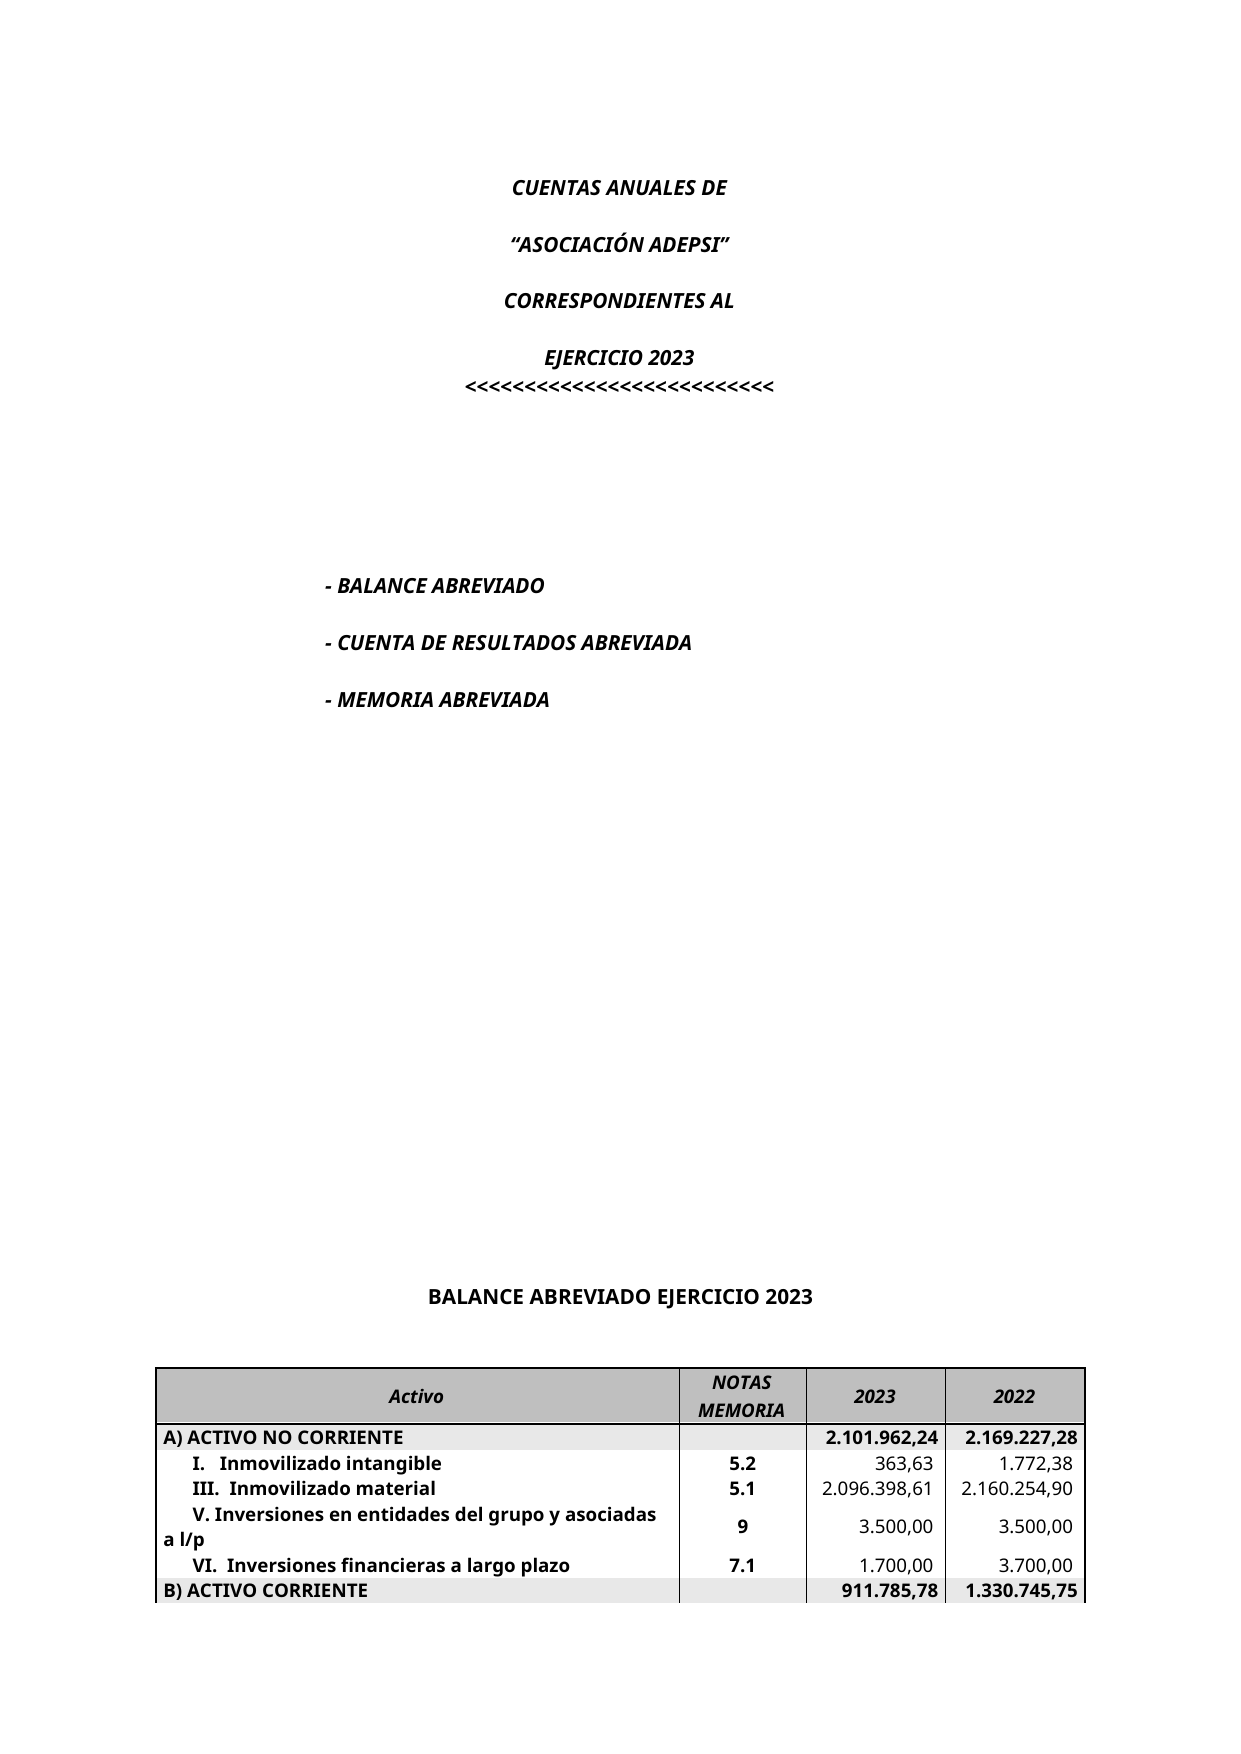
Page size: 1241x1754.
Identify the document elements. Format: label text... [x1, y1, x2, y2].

table_cell 3.500,00 [946, 1501, 1084, 1552]
table_header NOTAS [680, 1369, 806, 1395]
table_cell V. Inversiones en entidades del grupo y asociadas a l/p [157, 1501, 679, 1552]
table_header Activo [157, 1369, 679, 1422]
table_cell 2.160.254,90 [946, 1476, 1084, 1501]
table_cell 7.1 [680, 1552, 806, 1578]
text <<<<<<<<<<<<<<<<<<<<<<<<<< [177, 372, 1063, 400]
text “ASOCIACIÓN ADEPSI” [177, 230, 1063, 258]
table_cell 2.169.227,28 [946, 1425, 1084, 1450]
table_cell 363,63 [807, 1450, 945, 1476]
table_cell 2.096.398,61 [807, 1476, 945, 1501]
table_cell VI. Inversiones financieras a largo plazo [157, 1552, 679, 1578]
table_cell III. Inmovilizado material [157, 1476, 679, 1501]
table_cell 9 [680, 1501, 806, 1552]
text - MEMORIA ABREVIADA [177, 685, 1063, 713]
table_cell I. Inmovilizado intangible [157, 1450, 679, 1476]
table_cell 1.330.745,75 [946, 1578, 1084, 1603]
text CUENTAS ANUALES DE [177, 173, 1063, 201]
table_cell 1.700,00 [807, 1552, 945, 1578]
text - BALANCE ABREVIADO [177, 571, 1063, 599]
table_cell 3.500,00 [807, 1501, 945, 1552]
table_cell 3.700,00 [946, 1552, 1084, 1578]
table_cell 5.1 [680, 1476, 806, 1501]
text - CUENTA DE RESULTADOS ABREVIADA [177, 628, 1063, 656]
table_cell MEMORIA [680, 1395, 806, 1422]
table_cell 911.785,78 [807, 1578, 945, 1603]
table_cell [680, 1578, 806, 1603]
text BALANCE ABREVIADO EJERCICIO 2023 [177, 1282, 1063, 1310]
table_cell B) ACTIVO CORRIENTE [157, 1578, 679, 1603]
text CORRESPONDIENTES AL [177, 287, 1063, 315]
text EJERCICIO 2023 [177, 343, 1063, 372]
table_header 2023 [807, 1369, 945, 1422]
table_cell 2.101.962,24 [807, 1425, 945, 1450]
table_cell 5.2 [680, 1450, 806, 1476]
table_cell 1.772,38 [946, 1450, 1084, 1476]
table_header 2022 [946, 1369, 1084, 1422]
table_cell A) ACTIVO NO CORRIENTE [157, 1425, 679, 1450]
table_cell [680, 1425, 806, 1450]
